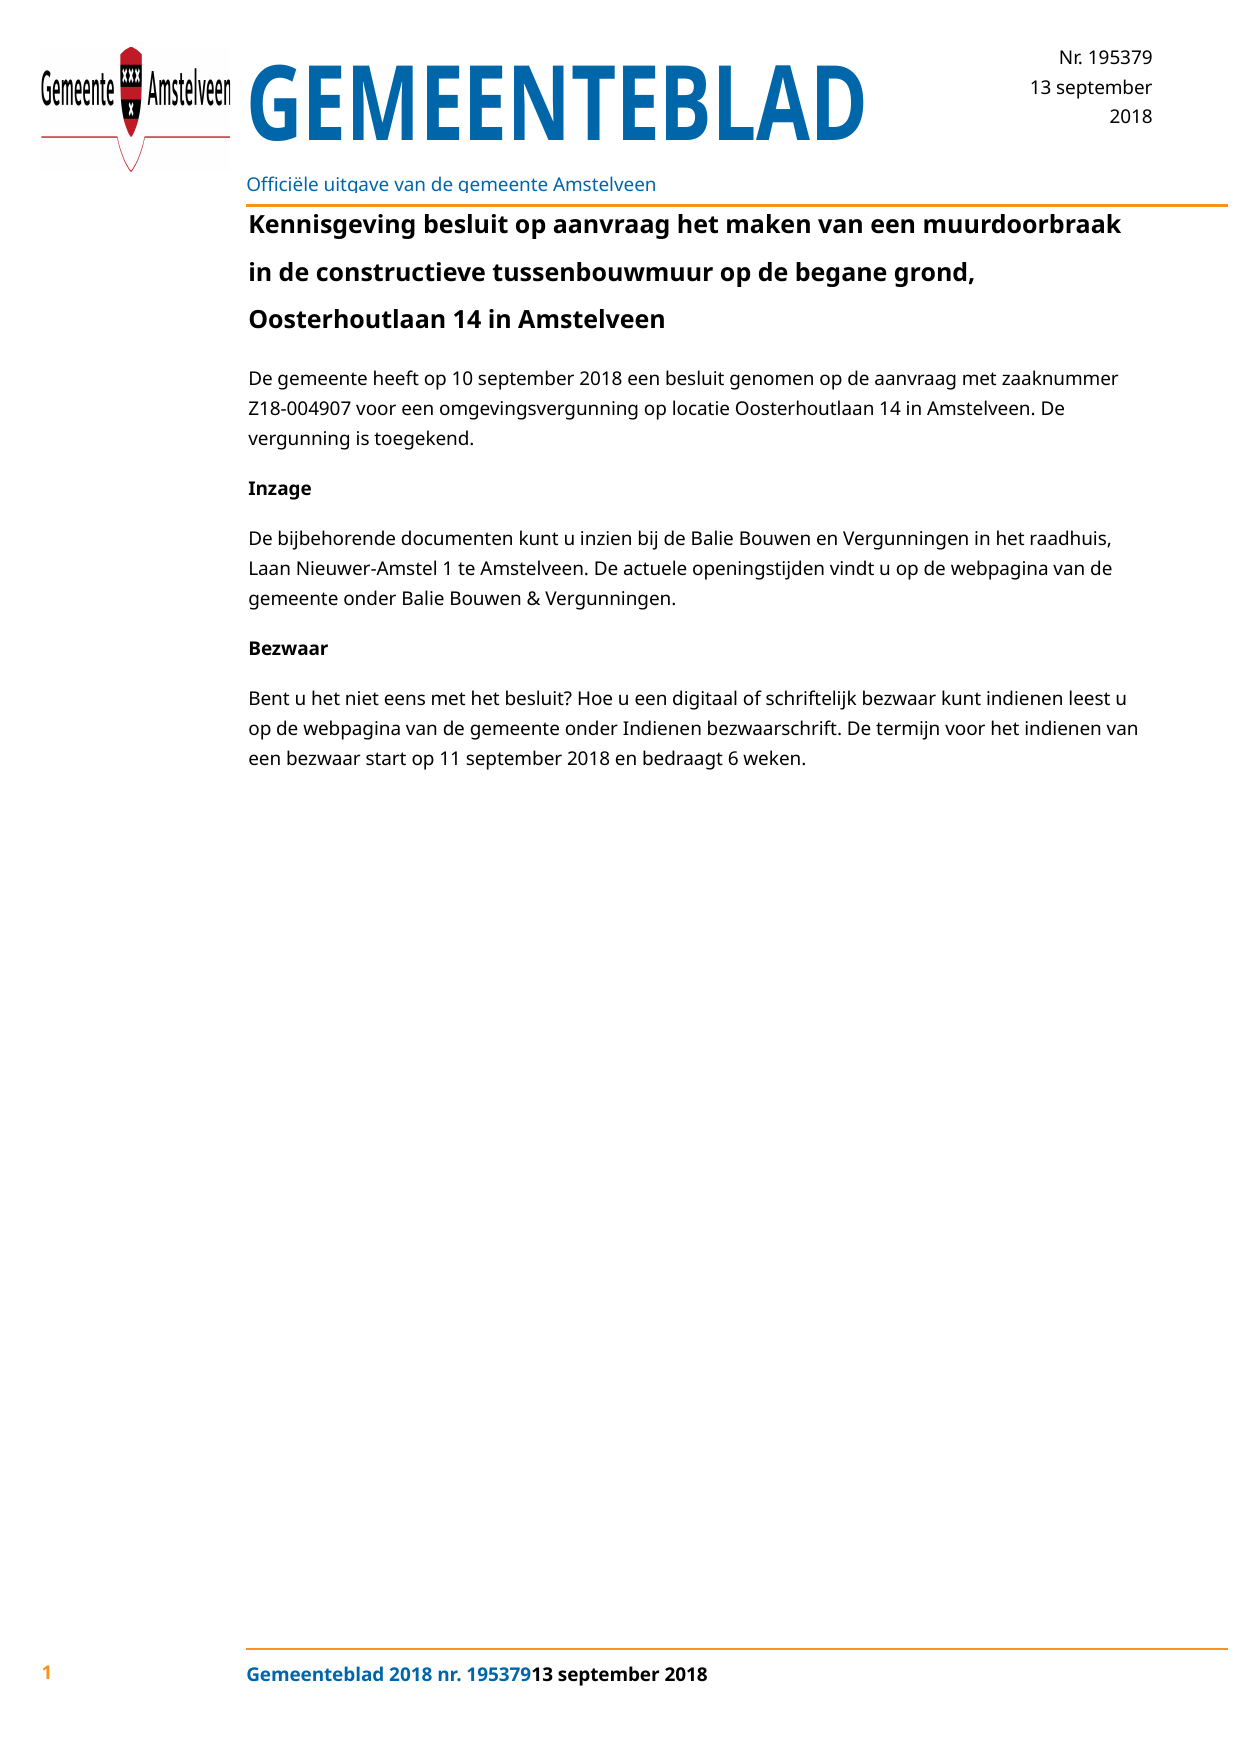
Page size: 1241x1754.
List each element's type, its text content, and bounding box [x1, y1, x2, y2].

text Bezwaar [248, 635, 1152, 661]
text Bent u het niet eens met het besluit? Hoe u een digitaal of schriftelijk bezwaar kunt indienen leest u op de webpagina van de gemeente onder Indienen bezwaarschrift. De termijn voor het indienen van een bezwaar start op 11 september 2018 en bedraagt 6 weken. [248, 686, 1152, 770]
text Inzage [248, 475, 1152, 501]
picture [41, 47, 231, 172]
text De gemeente heeft op 10 september 2018 een besluit genomen op de aanvraag met zaaknummer Z18-004907 voor een omgevingsvergunning op locatie Oosterhoutlaan 14 in Amstelveen. De vergunning is toegekend. [248, 366, 1152, 450]
text De bijbehorende documenten kunt u inzien bij de Balie Bouwen en Vergunningen in het raadhuis, Laan Nieuwer-Amstel 1 te Amstelveen. De actuele openingstijden vindt u op de webpagina van de gemeente onder Balie Bouwen & Vergunningen. [248, 526, 1152, 610]
text Kennisgeving besluit op aanvraag het maken van een muurdoorbraak in de constructieve tussenbouwmuur op de begane grond, Oosterhoutlaan 14 in Amstelveen [248, 207, 1152, 336]
